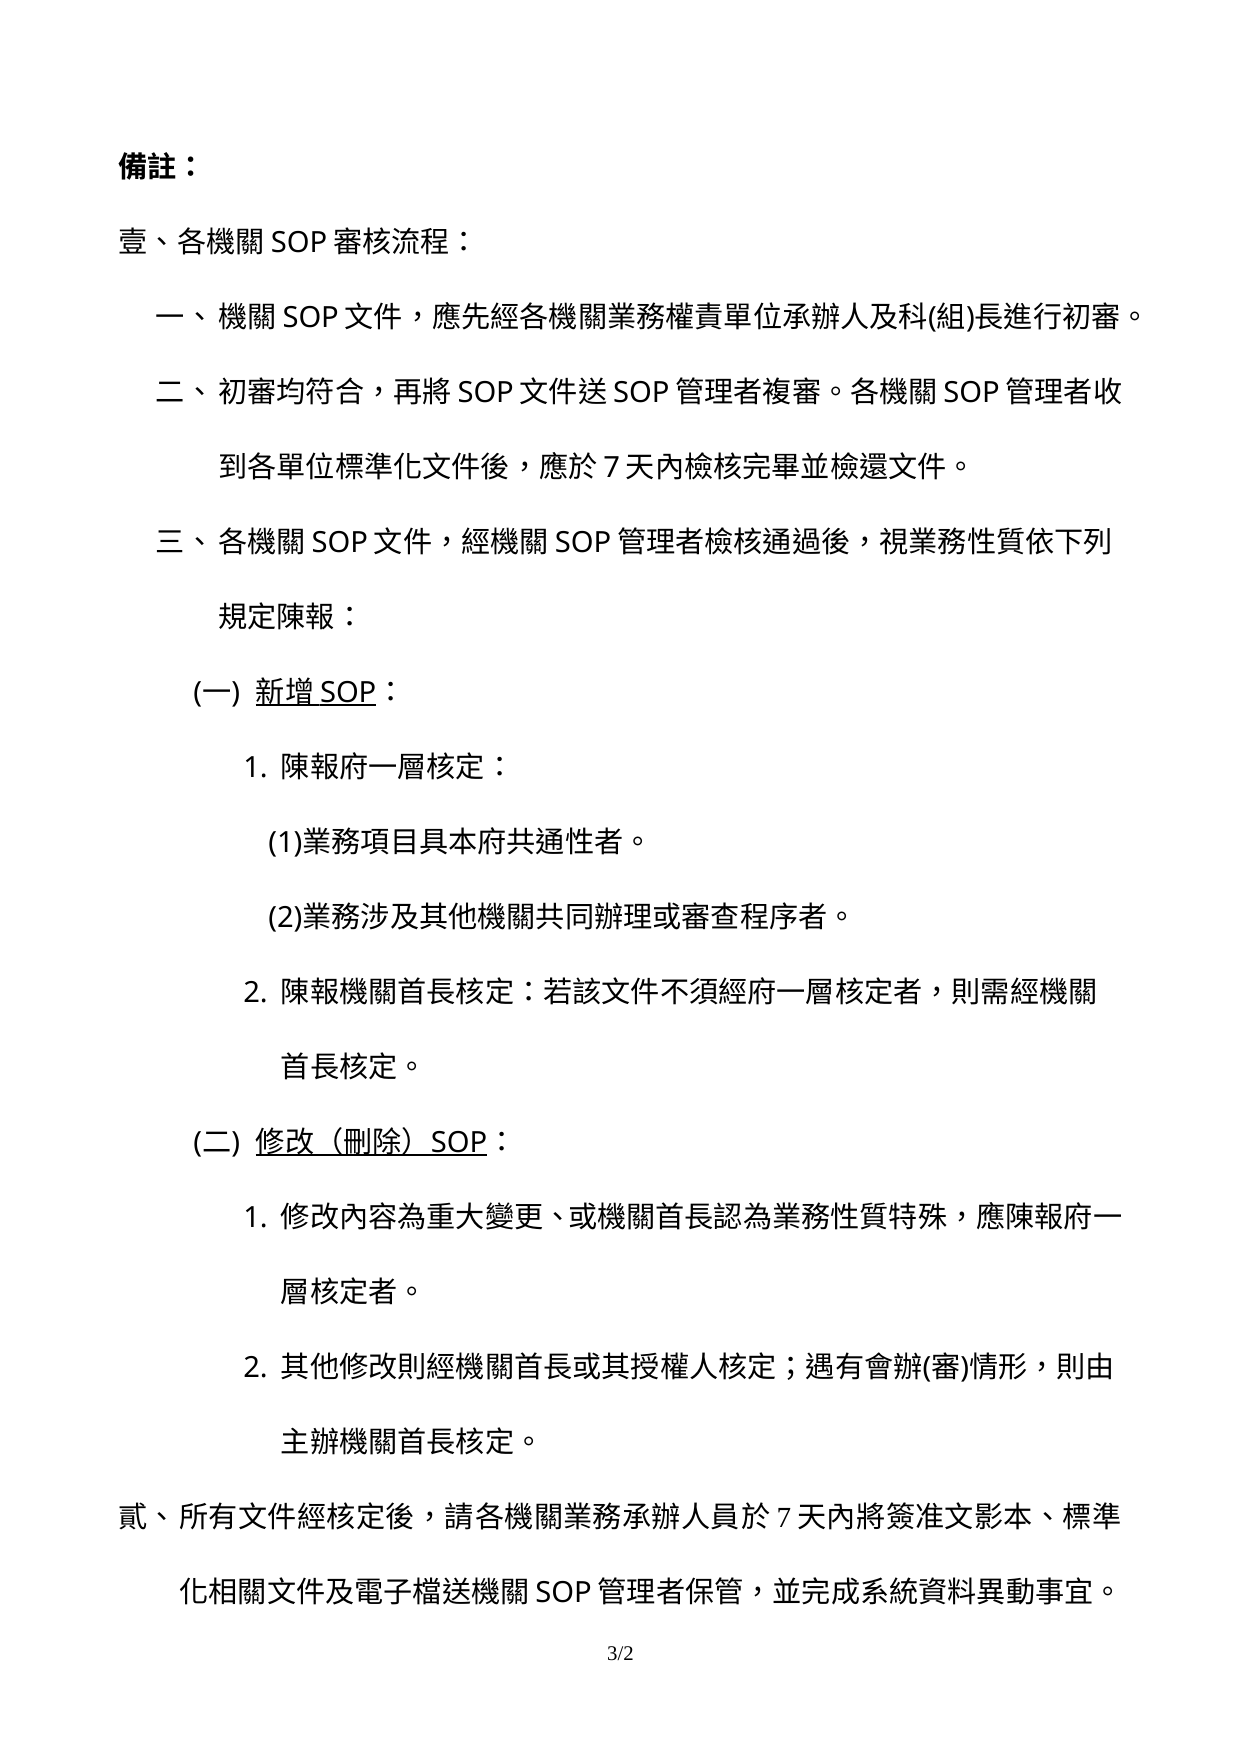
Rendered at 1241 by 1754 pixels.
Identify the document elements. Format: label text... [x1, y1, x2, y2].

text (2)業務涉及其他機關共同辦理或審查程序者。 [118, 877, 1122, 952]
text (1)業務項目具本府共通性者。 [118, 802, 1122, 877]
list 初審均符合，再將SOP文件送SOP管理者複審。各機關SOP管理者收到各單位標準化文件後，應於7天內檢核完畢並檢還文件。 [156, 352, 1122, 502]
list 各機關SOP審核流程： [118, 202, 1122, 277]
list 新增SOP： [193, 652, 1122, 727]
list 陳報機關首長核定：若該文件不須經府一層核定者，則需經機關首長核定。 [243, 952, 1122, 1102]
list 各機關SOP文件，經機關SOP管理者檢核通過後，視業務性質依下列規定陳報： [156, 502, 1122, 652]
list 所有文件經核定後，請各機關業務承辦人員於7天內將簽准文影本、標準化相關文件及電子檔送機關SOP管理者保管，並完成系統資料異動事宜。 [118, 1477, 1122, 1627]
list 修改內容為重大變更、或機關首長認為業務性質特殊，應陳報府一層核定者。 [243, 1177, 1122, 1327]
text 備註： [118, 127, 1122, 202]
list 修改（刪除）SOP： [193, 1102, 1122, 1177]
list 其他修改則經機關首長或其授權人核定；遇有會辦(審)情形，則由主辦機關首長核定。 [243, 1327, 1122, 1477]
list 陳報府一層核定： [243, 727, 1122, 802]
list 機關SOP文件，應先經各機關業務權責單位承辦人及科(組)長進行初審。 [156, 277, 1122, 352]
